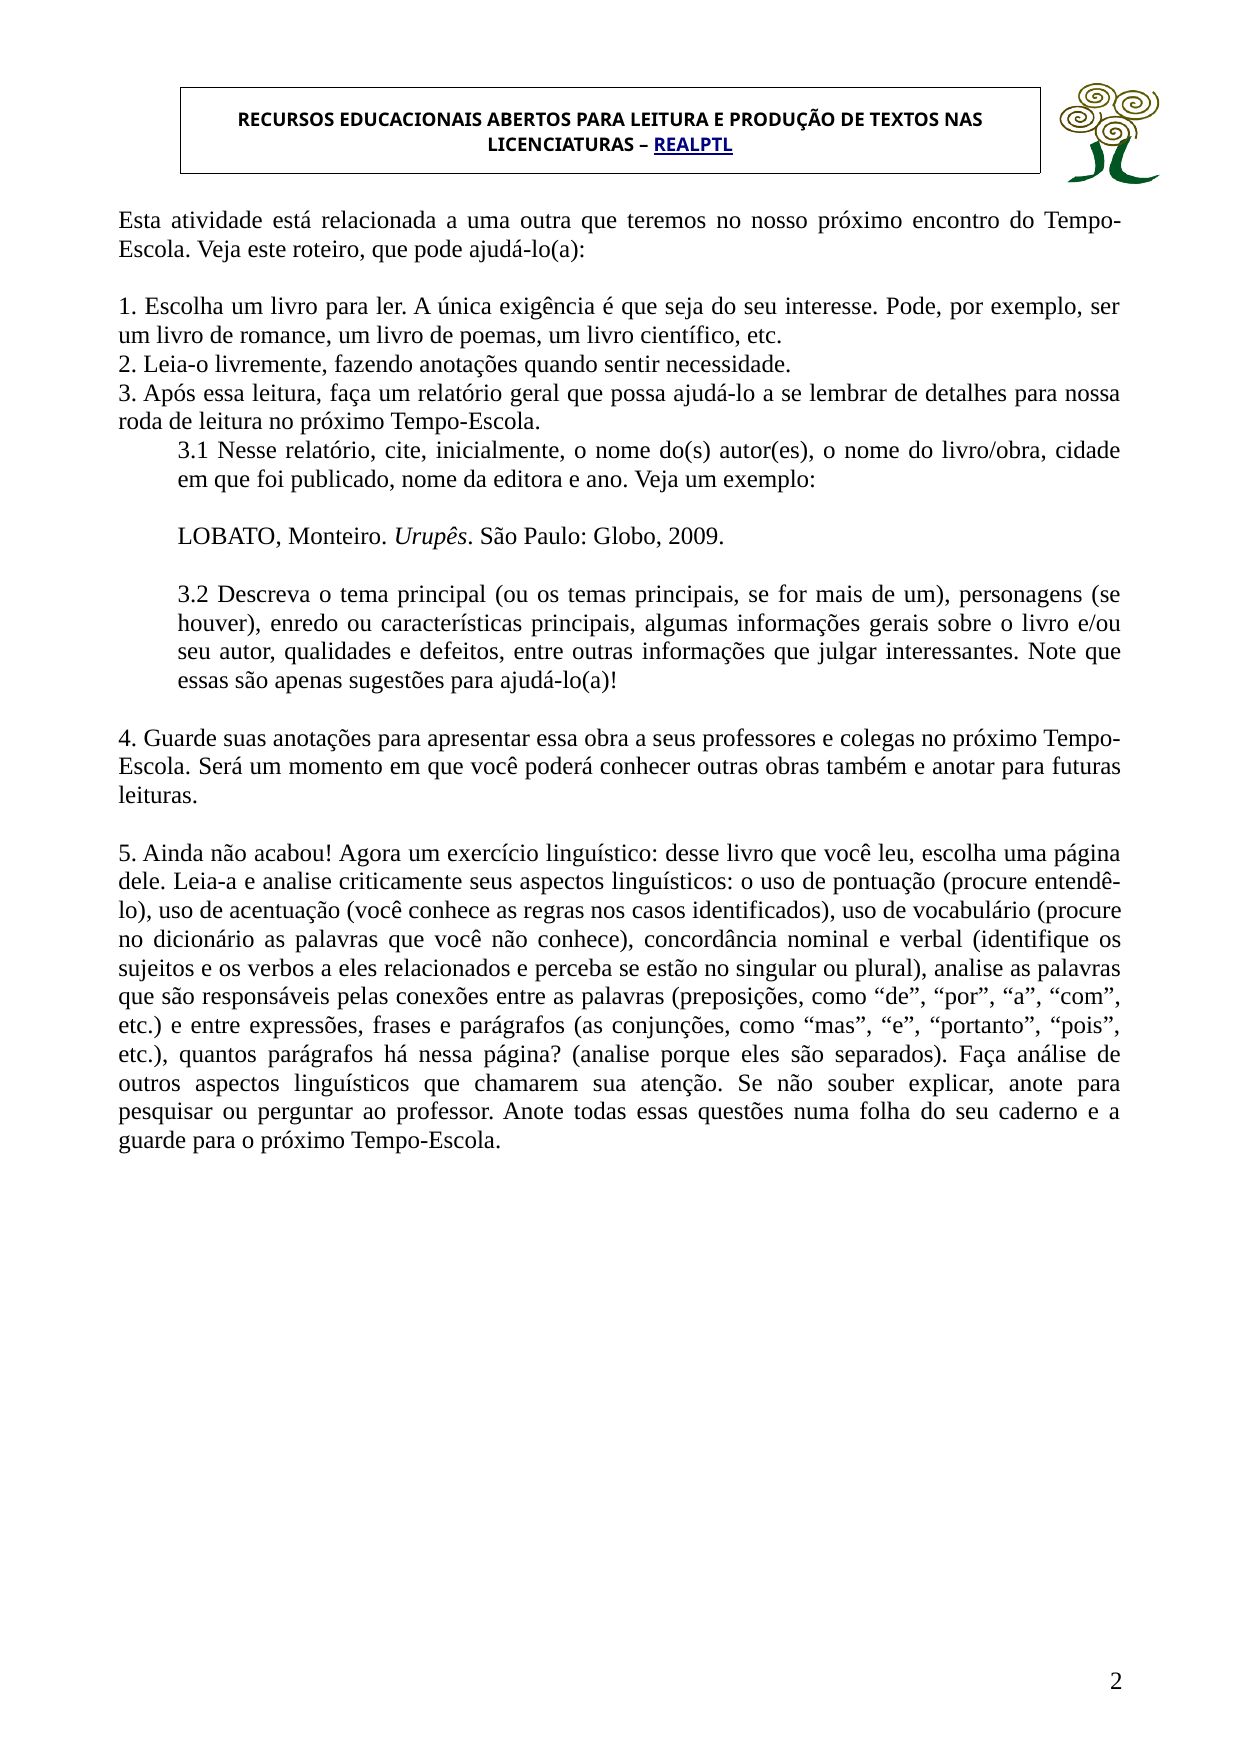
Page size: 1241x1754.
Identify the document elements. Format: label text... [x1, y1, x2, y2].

text 3. Após essa leitura, faça um relatório geral que possa ajudá-lo a se lembrar de detalhes para nossa roda de leitura no próximo Tempo-Escola. [118, 378, 1122, 435]
text 3.2 Descreva o tema principal (ou os temas principais, se for mais de um), personagens (se houver), enredo ou características principais, algumas informações gerais sobre o livro e/ou seu autor, qualidades e defeitos, entre outras informações que julgar interessantes. Note que essas são apenas sugestões para ajudá-lo(a)! [177, 579, 1122, 694]
text 2. Leia-o livremente, fazendo anotações quando sentir necessidade. [118, 349, 1122, 378]
text 1. Escolha um livro para ler. A única exigência é que seja do seu interesse. Pode, por exemplo, ser um livro de romance, um livro de poemas, um livro científico, etc. [118, 291, 1122, 349]
text 4. Guarde suas anotações para apresentar essa obra a seus professores e colegas no próximo Tempo-Escola. Será um momento em que você poderá conhecer outras obras também e anotar para futuras leituras. [118, 723, 1122, 809]
picture [1059, 83, 1160, 184]
text 5. Ainda não acabou! Agora um exercício linguístico: desse livro que você leu, escolha uma página dele. Leia-a e analise criticamente seus aspectos linguísticos: o uso de pontuação (procure entendê-lo), uso de acentuação (você conhece as regras nos casos identificados), uso de vocabulário (procure no dicionário as palavras que você não conhece), concordância nominal e verbal (identifique os sujeitos e os verbos a eles relacionados e perceba se estão no singular ou plural), analise as palavras que são responsáveis pelas conexões entre as palavras (preposições, como “de”, “por”, “a”, “com”, etc.) e entre expressões, frases e parágrafos (as conjunções, como “mas”, “e”, “portanto”, “pois”, etc.), quantos parágrafos há nessa página? (analise porque eles são separados). Faça análise de outros aspectos linguísticos que chamarem sua atenção. Se não souber explicar, anote para pesquisar ou perguntar ao professor. Anote todas essas questões numa folha do seu caderno e a guarde para o próximo Tempo-Escola. [118, 838, 1122, 1154]
text LOBATO, Monteiro. Urupês. São Paulo: Globo, 2009. [177, 521, 1122, 550]
text 3.1 Nesse relatório, cite, inicialmente, o nome do(s) autor(es), o nome do livro/obra, cidade em que foi publicado, nome da editora e ano. Veja um exemplo: [177, 435, 1122, 493]
text Esta atividade está relacionada a uma outra que teremos no nosso próximo encontro do Tempo-Escola. Veja este roteiro, que pode ajudá-lo(a): [118, 205, 1122, 263]
